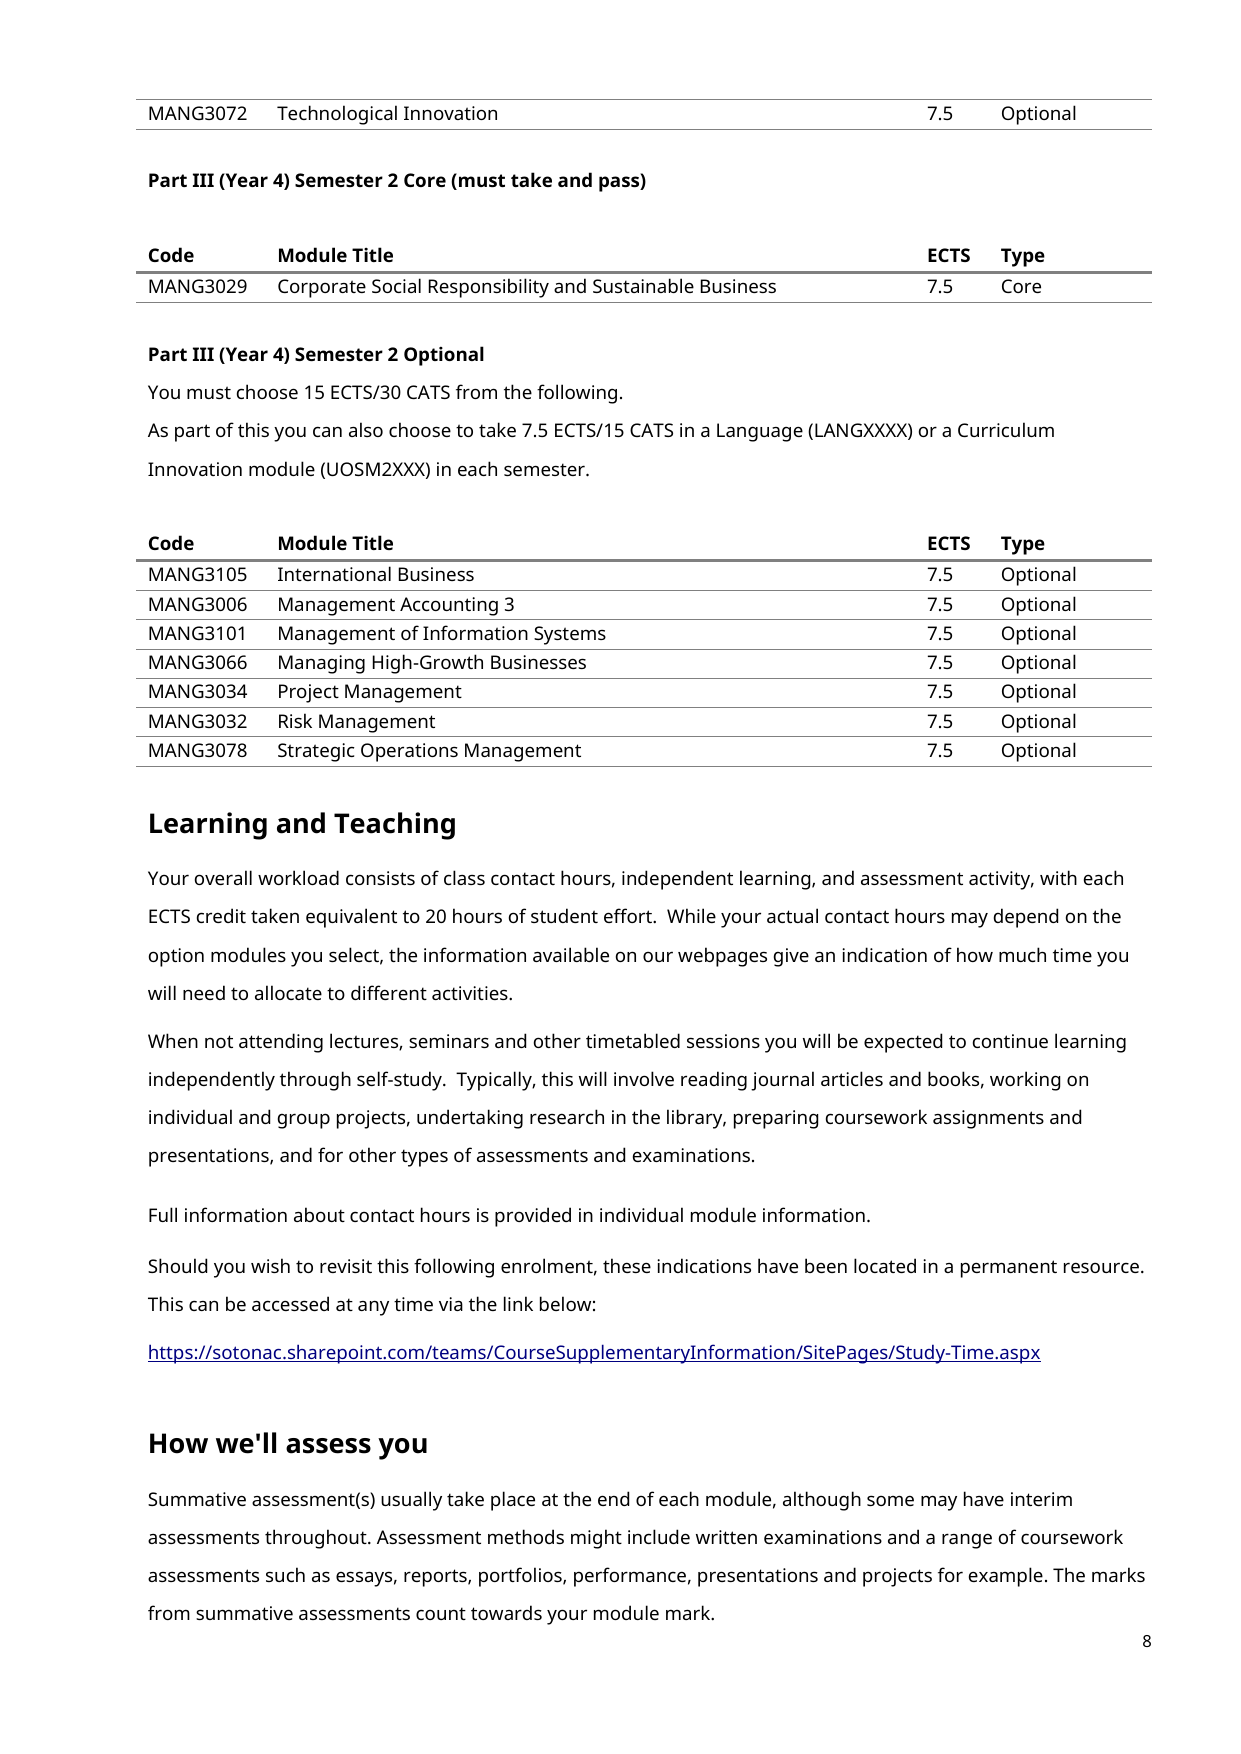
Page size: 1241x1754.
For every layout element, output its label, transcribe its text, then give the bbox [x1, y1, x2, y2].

table_cell Part III (Year 4) Semester 2 Core (must take and pass) [136, 130, 1152, 242]
table_cell Project Management [266, 679, 916, 707]
table_cell 7.5 [916, 620, 989, 648]
table_cell Risk Management [266, 708, 916, 736]
table_cell Module Title [266, 242, 916, 271]
table_cell Optional [989, 620, 1152, 648]
table_cell MANG3072 [136, 100, 266, 128]
table_cell ECTS [916, 530, 989, 558]
table_cell International Business [266, 562, 916, 590]
table_cell Optional [989, 708, 1152, 736]
table_cell Code [136, 242, 266, 271]
table_cell Code [136, 530, 266, 558]
table_cell 7.5 [916, 562, 989, 590]
table_cell MANG3078 [136, 737, 266, 766]
table_cell Optional [989, 650, 1152, 678]
table_cell Managing High-Growth Businesses [266, 650, 916, 678]
table_cell MANG3066 [136, 650, 266, 678]
subtitle How we'll assess you [148, 1424, 1152, 1461]
text Summative assessment(s) usually take place at the end of each module, although some may have interim assessments throughout. Assessment methods might include written examinations and a range of coursework assessments such as essays, reports, portfolios, performance, presentations and projects for example. The marks from summative assessments count towards your module mark. [148, 1486, 1152, 1626]
table_cell MANG3006 [136, 591, 266, 619]
table_cell ECTS [916, 242, 989, 271]
table_cell Module Title [266, 530, 916, 558]
table_cell 7.5 [916, 100, 989, 128]
table_cell Optional [989, 679, 1152, 707]
table_cell 7.5 [916, 591, 989, 619]
subtitle Learning and Teaching [148, 804, 1152, 841]
table_cell MANG3105 [136, 562, 266, 590]
table_cell MANG3029 [136, 274, 266, 302]
table_cell Strategic Operations Management [266, 737, 916, 766]
text Your overall workload consists of class contact hours, independent learning, and assessment activity, with each ECTS credit taken equivalent to 20 hours of student effort. While your actual contact hours may depend on the option modules you select, the information available on our webpages give an indication of how much time you will need to allocate to different activities. [148, 866, 1152, 1006]
table_cell Corporate Social Responsibility and Sustainable Business [266, 274, 916, 302]
text Full information about contact hours is provided in individual module information. [148, 1203, 1152, 1228]
table_cell 7.5 [916, 274, 989, 302]
text Should you wish to revisit this following enrolment, these indications have been located in a permanent resource. This can be accessed at any time via the link below: [148, 1253, 1152, 1317]
table_cell MANG3032 [136, 708, 266, 736]
table_cell Type [989, 242, 1152, 271]
table_cell MANG3034 [136, 679, 266, 707]
table_cell Type [989, 530, 1152, 558]
table_cell MANG3101 [136, 620, 266, 648]
table_cell Technological Innovation [266, 100, 916, 128]
table_cell Optional [989, 100, 1152, 128]
table_cell Core [989, 274, 1152, 302]
table_cell 7.5 [916, 650, 989, 678]
text https://sotonac.sharepoint.com/teams/CourseSupplementaryInformation/SitePages/Study-Time.aspx [148, 1339, 1152, 1365]
table_cell Optional [989, 591, 1152, 619]
table_cell 7.5 [916, 708, 989, 736]
table_cell Management Accounting 3 [266, 591, 916, 619]
table_cell 7.5 [916, 737, 989, 766]
text When not attending lectures, seminars and other timetabled sessions you will be expected to continue learning independently through self-study. Typically, this will involve reading journal articles and books, working on individual and group projects, undertaking research in the library, preparing coursework assignments and presentations, and for other types of assessments and examinations. [148, 1028, 1152, 1168]
table_cell Optional [989, 562, 1152, 590]
table_cell 7.5 [916, 679, 989, 707]
table_cell Part III (Year 4) Semester 2 Optional You must choose 15 ECTS/30 CATS from the following. As part of this you can also choose to take 7.5 ECTS/15 CATS in a Language (LANGXXXX) or a Curriculum Innovation module (UOSM2XXX) in each semester. [136, 303, 1152, 530]
table_cell Optional [989, 737, 1152, 766]
table_cell Management of Information Systems [266, 620, 916, 648]
